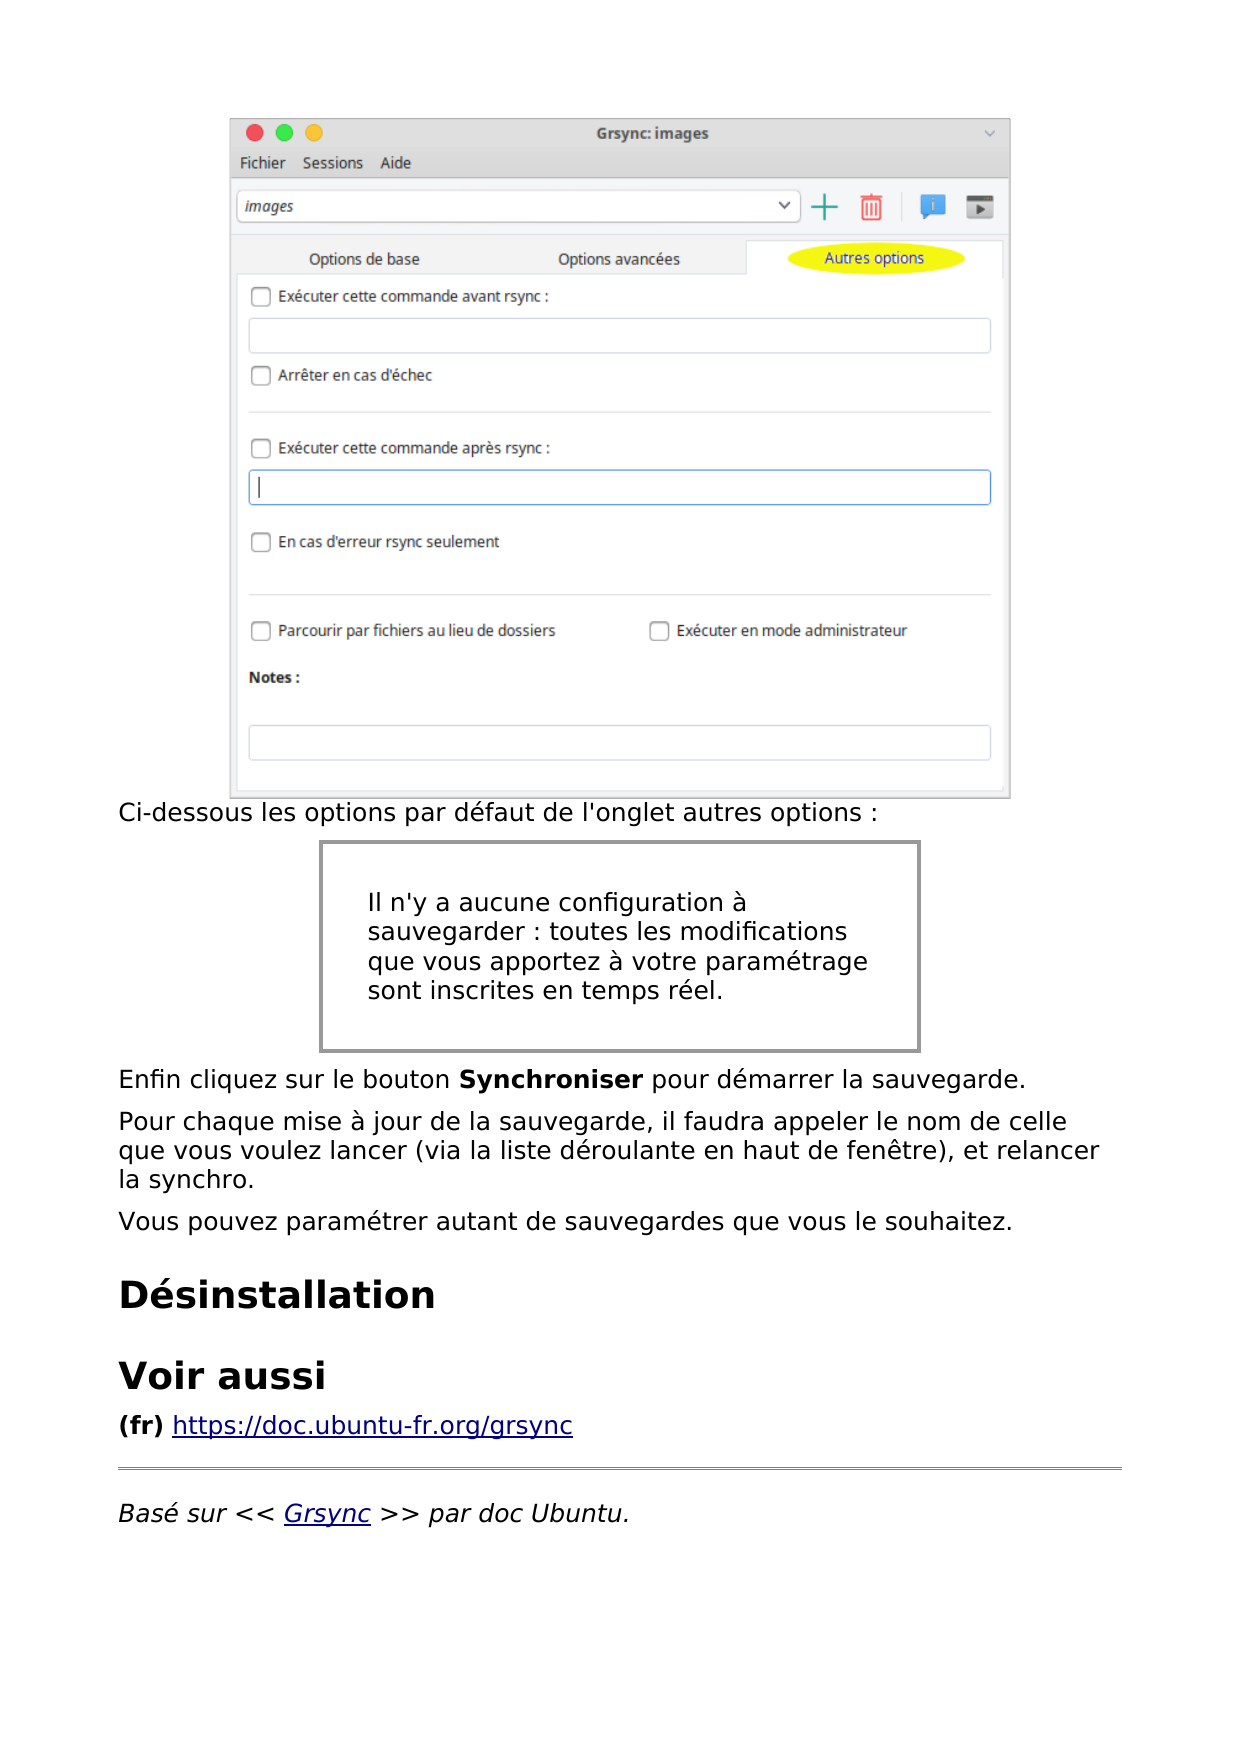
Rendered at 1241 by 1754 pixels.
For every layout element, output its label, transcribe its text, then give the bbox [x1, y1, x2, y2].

text Basé sur << Grsync >> par doc Ubuntu. [118, 1499, 1122, 1528]
text Ci-dessous les options par défaut de l'onglet autres options : [118, 118, 1122, 827]
text Enfin cliquez sur le bouton Synchroniser pour démarrer la sauvegarde. [118, 840, 1122, 1094]
text Vous pouvez paramétrer autant de sauvegardes que vous le souhaitez. [118, 1207, 1122, 1236]
subtitle Voir aussi [118, 1355, 1122, 1398]
subtitle Désinstallation [118, 1274, 1122, 1317]
picture [229, 118, 1011, 799]
text (fr) https://doc.ubuntu-fr.org/grsync [118, 1411, 1122, 1440]
text Pour chaque mise à jour de la sauvegarde, il faudra appeler le nom de celle que vous voulez lancer (via la liste déroulante en haut de fenêtre), et relancer la synchro. [118, 1107, 1122, 1194]
table_header Il n'y a aucune configuration à sauvegarder : toutes les modifications que vous apportez à votre paramétrage sont inscrites en temps réel. [332, 853, 908, 1041]
